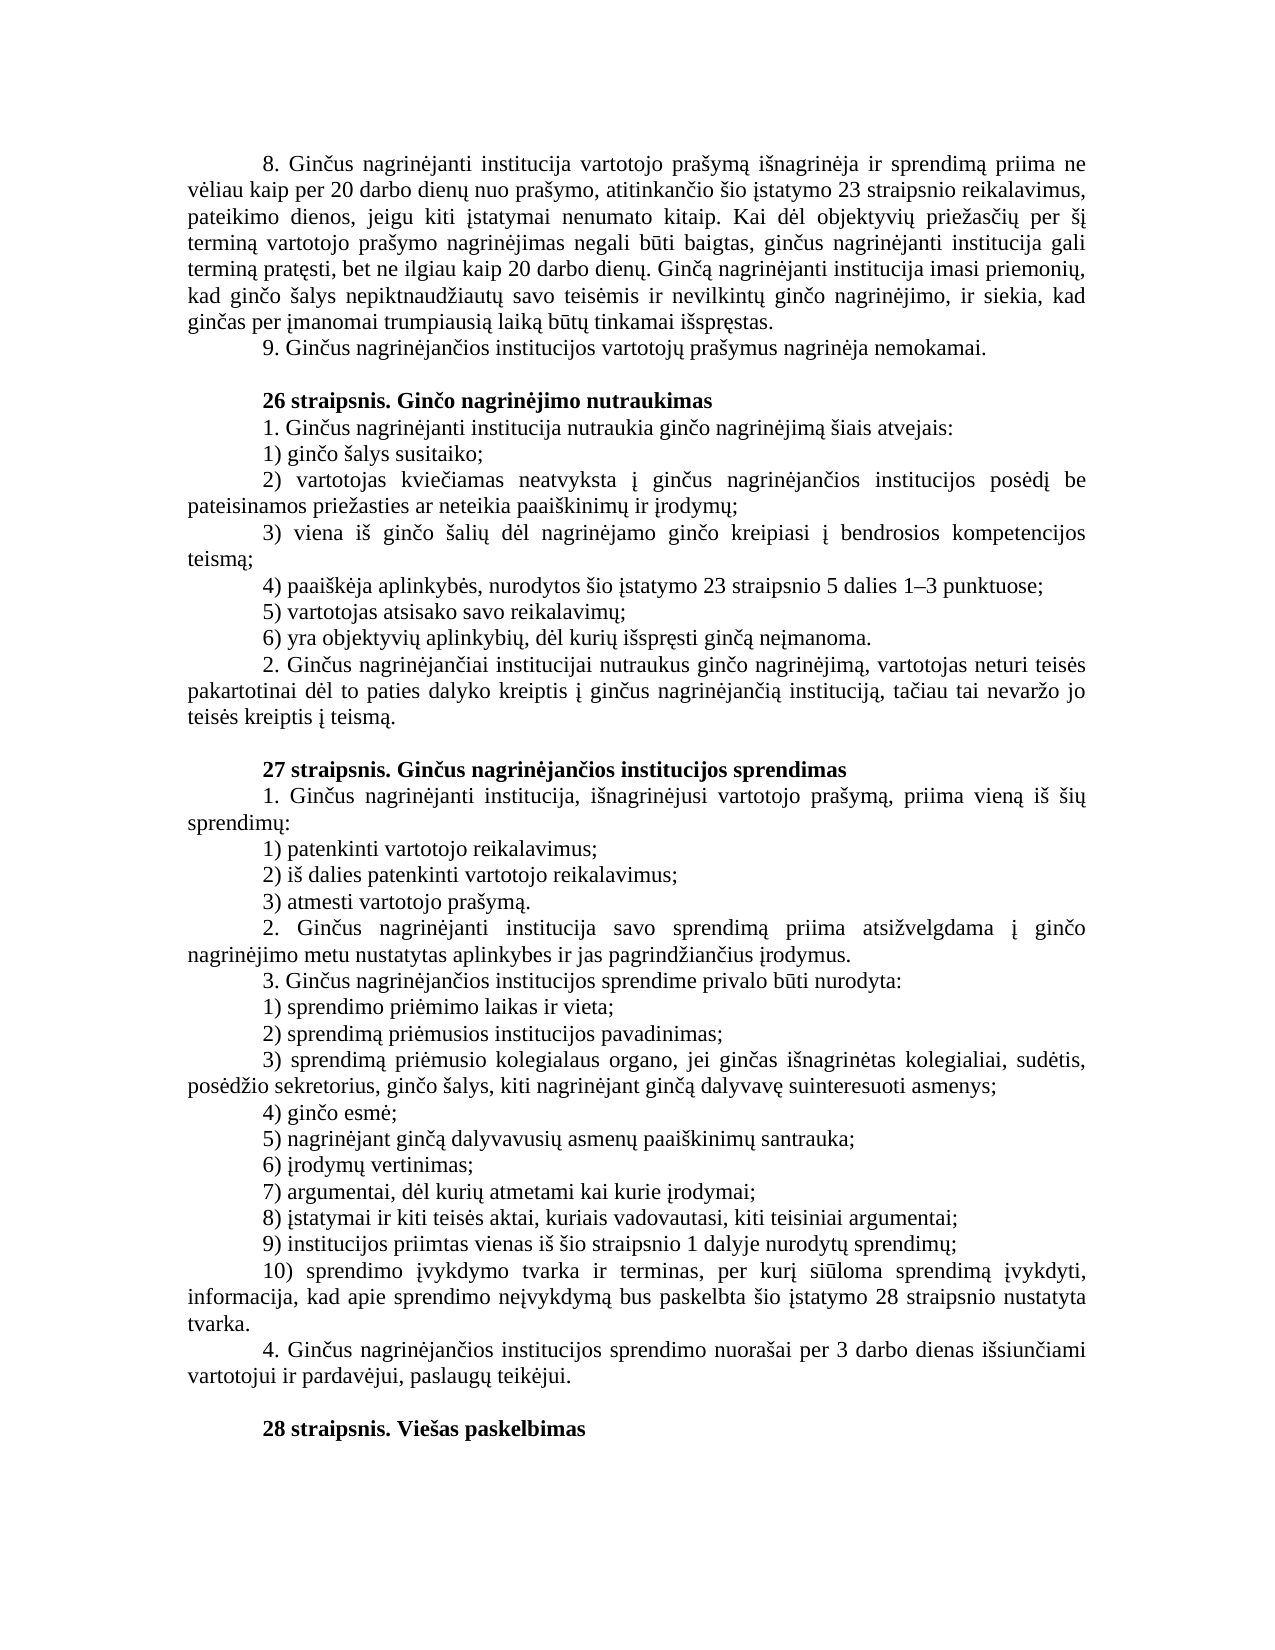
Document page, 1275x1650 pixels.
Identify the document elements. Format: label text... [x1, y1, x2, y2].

text 6) yra objektyvių aplinkybių, dėl kurių išspręsti ginčą neįmanoma. [187, 624, 1087, 651]
text 2. Ginčus nagrinėjanti institucija savo sprendimą priima atsižvelgdama į ginčo nagrinėjimo metu nustatytas aplinkybes ir jas pagrindžiančius įrodymus. [187, 914, 1087, 967]
text 4) ginčo esmė; [187, 1099, 1087, 1125]
text 8) įstatymai ir kiti teisės aktai, kuriais vadovautasi, kiti teisiniai argumentai; [187, 1204, 1087, 1231]
text 26 straipsnis. Ginčo nagrinėjimo nutraukimas [187, 387, 1087, 413]
text 1) sprendimo priėmimo laikas ir vieta; [187, 993, 1087, 1020]
text 5) nagrinėjant ginčą dalyvavusių asmenų paaiškinimų santrauka; [187, 1125, 1087, 1151]
text 3) sprendimą priėmusio kolegialaus organo, jei ginčas išnagrinėtas kolegialiai, sudėtis, posėdžio sekretorius, ginčo šalys, kiti nagrinėjant ginčą dalyvavę suinteresuoti asmenys; [187, 1046, 1087, 1099]
text 8. Ginčus nagrinėjanti institucija vartotojo prašymą išnagrinėja ir sprendimą priima ne vėliau kaip per 20 darbo dienų nuo prašymo, atitinkančio šio įstatymo 23 straipsnio reikalavimus, pateikimo dienos, jeigu kiti įstatymai nenumato kitaip. Kai dėl objektyvių priežasčių per šį terminą vartotojo prašymo nagrinėjimas negali būti baigtas, ginčus nagrinėjanti institucija gali terminą pratęsti, bet ne ilgiau kaip 20 darbo dienų. Ginčą nagrinėjanti institucija imasi priemonių, kad ginčo šalys nepiktnaudžiautų savo teisėmis ir nevilkintų ginčo nagrinėjimo, ir siekia, kad ginčas per įmanomai trumpiausią laiką būtų tinkamai išspręstas. [187, 150, 1087, 334]
text 2) vartotojas kviečiamas neatvyksta į ginčus nagrinėjančios institucijos posėdį be pateisinamos priežasties ar neteikia paaiškinimų ir įrodymų; [187, 466, 1087, 519]
text 1. Ginčus nagrinėjanti institucija, išnagrinėjusi vartotojo prašymą, priima vieną iš šių sprendimų: [187, 782, 1087, 835]
text 28 straipsnis. Viešas paskelbimas [187, 1415, 1087, 1441]
text 10) sprendimo įvykdymo tvarka ir terminas, per kurį siūloma sprendimą įvykdyti, informacija, kad apie sprendimo neįvykdymą bus paskelbta šio įstatymo 28 straipsnio nustatyta tvarka. [187, 1257, 1087, 1336]
text 7) argumentai, dėl kurių atmetami kai kurie įrodymai; [187, 1178, 1087, 1204]
text 4) paaiškėja aplinkybės, nurodytos šio įstatymo 23 straipsnio 5 dalies 1–3 punktuose; [187, 572, 1087, 598]
text 6) įrodymų vertinimas; [187, 1151, 1087, 1178]
text 9. Ginčus nagrinėjančios institucijos vartotojų prašymus nagrinėja nemokamai. [187, 334, 1087, 361]
text 1) patenkinti vartotojo reikalavimus; [187, 835, 1087, 862]
text 3) viena iš ginčo šalių dėl nagrinėjamo ginčo kreipiasi į bendrosios kompetencijos teismą; [187, 519, 1087, 572]
text 3) atmesti vartotojo prašymą. [187, 888, 1087, 914]
text 2) sprendimą priėmusios institucijos pavadinimas; [187, 1020, 1087, 1046]
text 5) vartotojas atsisako savo reikalavimų; [187, 598, 1087, 624]
text 3. Ginčus nagrinėjančios institucijos sprendime privalo būti nurodyta: [187, 967, 1087, 993]
text 2) iš dalies patenkinti vartotojo reikalavimus; [187, 862, 1087, 888]
text 4. Ginčus nagrinėjančios institucijos sprendimo nuorašai per 3 darbo dienas išsiunčiami vartotojui ir pardavėjui, paslaugų teikėjui. [187, 1336, 1087, 1389]
text 1) ginčo šalys susitaiko; [187, 440, 1087, 466]
text 2. Ginčus nagrinėjančiai institucijai nutraukus ginčo nagrinėjimą, vartotojas neturi teisės pakartotinai dėl to paties dalyko kreiptis į ginčus nagrinėjančią instituciją, tačiau tai nevaržo jo teisės kreiptis į teismą. [187, 651, 1087, 730]
text 27 straipsnis. Ginčus nagrinėjančios institucijos sprendimas [187, 756, 1087, 782]
text 1. Ginčus nagrinėjanti institucija nutraukia ginčo nagrinėjimą šiais atvejais: [187, 413, 1087, 440]
text 9) institucijos priimtas vienas iš šio straipsnio 1 dalyje nurodytų sprendimų; [187, 1231, 1087, 1257]
